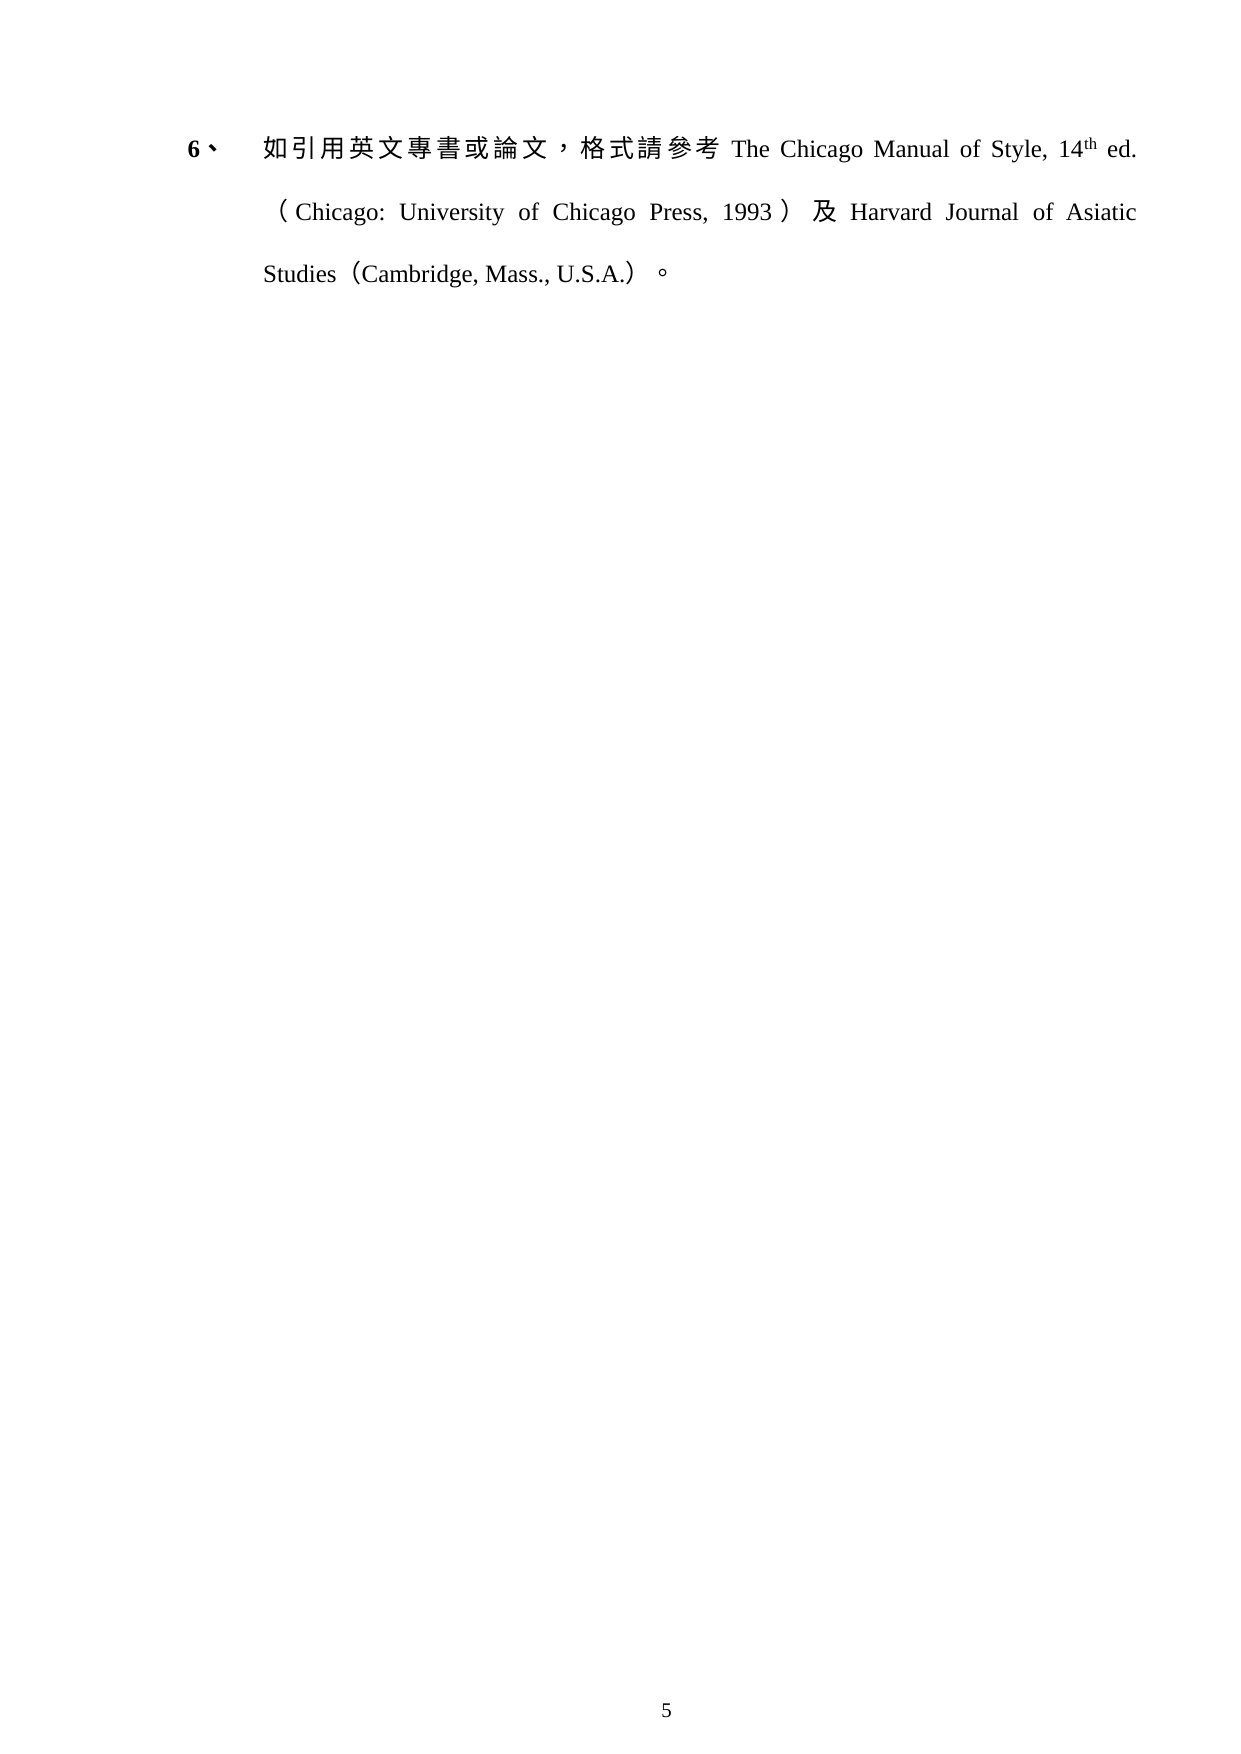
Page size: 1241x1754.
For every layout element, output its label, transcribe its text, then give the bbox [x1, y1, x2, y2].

list 如引用英文專書或論文，格式請參考The Chicago Manual of Style, 14th ed. （Chicago: University of Chicago Press, 1993）及Harvard Journal of Asiatic Studies（Cambridge, Mass., U.S.A.）。 [187, 105, 1137, 292]
